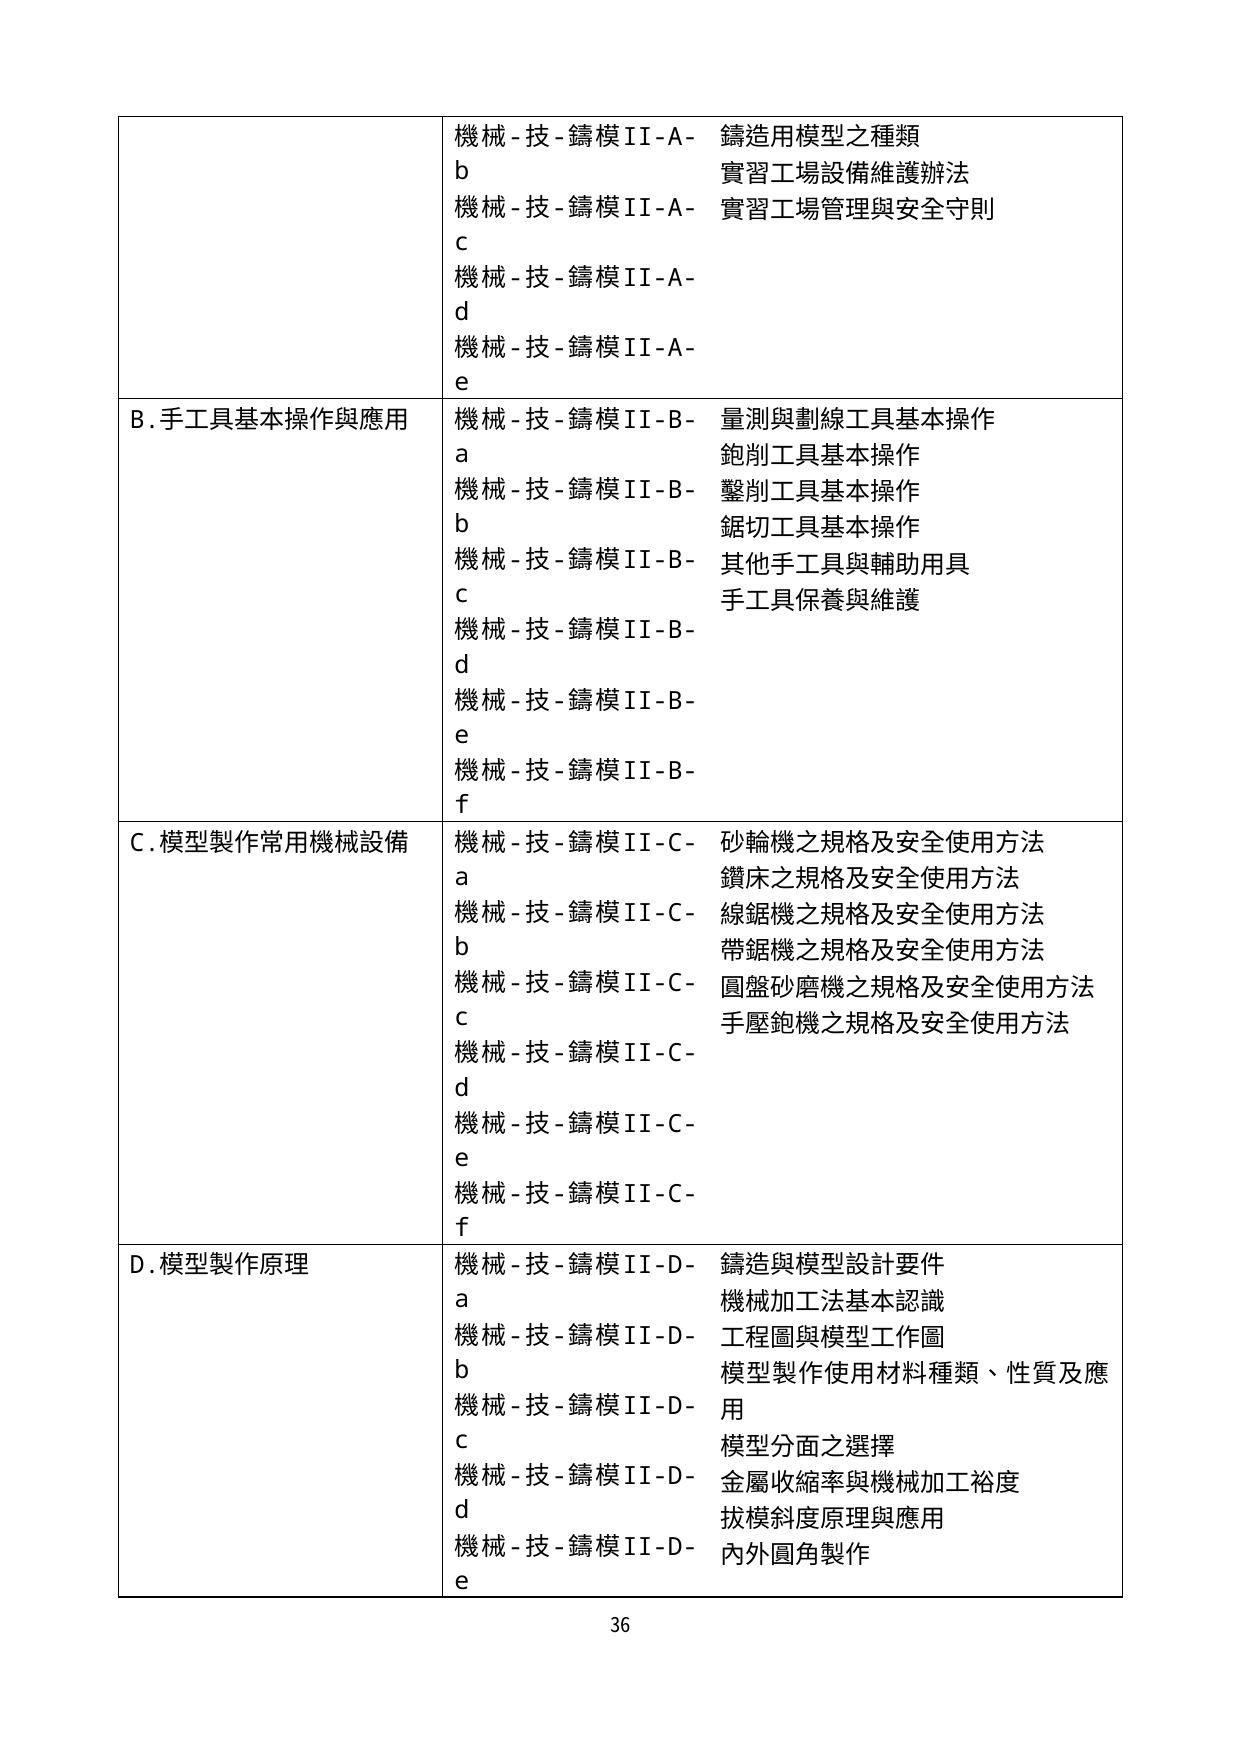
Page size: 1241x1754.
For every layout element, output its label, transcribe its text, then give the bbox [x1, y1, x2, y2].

table_cell [119, 117, 442, 398]
table_cell 機械-技-鑄模II-B-a 機械-技-鑄模II-B-b 機械-技-鑄模II-B-c 機械-技-鑄模II-B-d 機械-技-鑄模II-B-e 機械-技-鑄模II-B-f [443, 399, 709, 821]
table_cell 量測與劃線工具基本操作 鉋削工具基本操作 鑿削工具基本操作 鋸切工具基本操作 其他手工具與輔助用具 手工具保養與維護 [709, 399, 1122, 821]
table_cell 機械-技-鑄模II-C-a 機械-技-鑄模II-C-b 機械-技-鑄模II-C-c 機械-技-鑄模II-C-d 機械-技-鑄模II-C-e 機械-技-鑄模II-C-f [443, 822, 709, 1244]
table_cell 砂輪機之規格及安全使用方法 鑽床之規格及安全使用方法 線鋸機之規格及安全使用方法 帶鋸機之規格及安全使用方法 圓盤砂磨機之規格及安全使用方法 手壓鉋機之規格及安全使用方法 [709, 822, 1122, 1244]
table_cell D.模型製作原理 [119, 1245, 442, 1596]
table_cell 鑄造與模型設計要件 機械加工法基本認識 工程圖與模型工作圖 模型製作使用材料種類、性質及應用 模型分面之選擇 金屬收縮率與機械加工裕度 拔模斜度原理與應用 內外圓角製作 [709, 1245, 1122, 1596]
table_cell C.模型製作常用機械設備 [119, 822, 442, 1244]
table_cell 鑄造用模型之種類 實習工場設備維護辦法 實習工場管理與安全守則 [709, 117, 1122, 398]
table_cell B.手工具基本操作與應用 [119, 399, 442, 821]
table_cell 機械-技-鑄模II-A-b 機械-技-鑄模II-A-c 機械-技-鑄模II-A-d 機械-技-鑄模II-A-e [443, 117, 709, 398]
table_cell 機械-技-鑄模II-D-a 機械-技-鑄模II-D-b 機械-技-鑄模II-D-c 機械-技-鑄模II-D-d 機械-技-鑄模II-D-e [443, 1245, 709, 1596]
